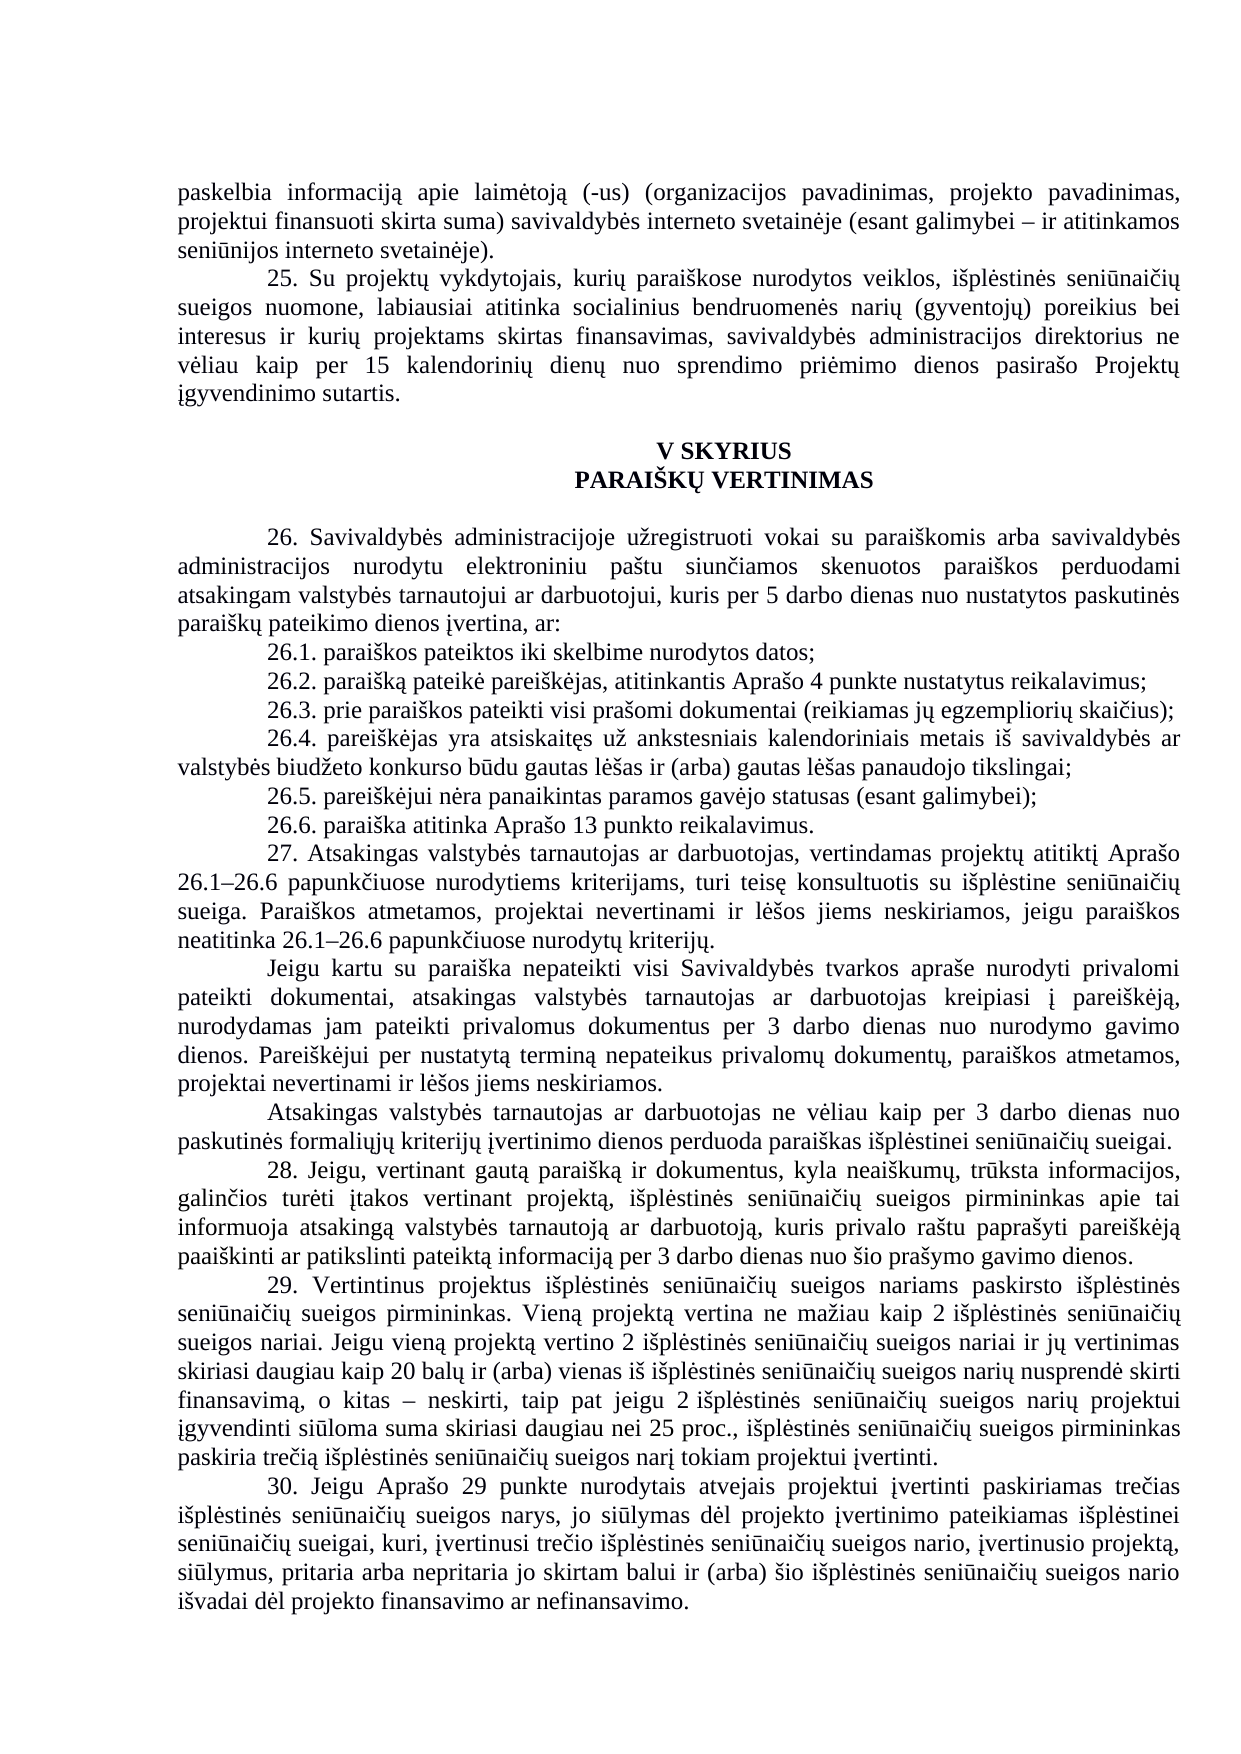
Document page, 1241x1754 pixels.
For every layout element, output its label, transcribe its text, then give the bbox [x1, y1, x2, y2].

text 26.6. paraiška atitinka Aprašo 13 punkto reikalavimus. [177, 810, 1181, 838]
text paskelbia informaciją apie laimėtoją (-us) (organizacijos pavadinimas, projekto pavadinimas, projektui finansuoti skirta suma) savivaldybės interneto svetainėje (esant galimybei – ir atitinkamos seniūnijos interneto svetainėje). [177, 177, 1181, 263]
text Atsakingas valstybės tarnautojas ar darbuotojas ne vėliau kaip per 3 darbo dienas nuo paskutinės formaliųjų kriterijų įvertinimo dienos perduoda paraiškas išplėstinei seniūnaičių sueigai. [177, 1097, 1181, 1155]
text V SKYRIUS [177, 436, 1181, 465]
text 26.1. paraiškos pateiktos iki skelbime nurodytos datos; [177, 637, 1181, 666]
text 30. Jeigu Aprašo 29 punkte nurodytais atvejais projektui įvertinti paskiriamas trečias išplėstinės seniūnaičių sueigos narys, jo siūlymas dėl projekto įvertinimo pateikiamas išplėstinei seniūnaičių sueigai, kuri, įvertinusi trečio išplėstinės seniūnaičių sueigos nario, įvertinusio projektą, siūlymus, pritaria arba nepritaria jo skirtam balui ir (arba) šio išplėstinės seniūnaičių sueigos nario išvadai dėl projekto finansavimo ar nefinansavimo. [177, 1471, 1181, 1615]
text 26.3. prie paraiškos pateikti visi prašomi dokumentai (reikiamas jų egzempliorių skaičius); [177, 695, 1181, 723]
text 26.4. pareiškėjas yra atsiskaitęs už ankstesniais kalendoriniais metais iš savivaldybės ar valstybės biudžeto konkurso būdu gautas lėšas ir (arba) gautas lėšas panaudojo tikslingai; [177, 723, 1181, 781]
text PARAIŠKŲ VERTINIMAS [177, 465, 1181, 493]
text 26. Savivaldybės administracijoje užregistruoti vokai su paraiškomis arba savivaldybės administracijos nurodytu elektroniniu paštu siunčiamos skenuotos paraiškos perduodami atsakingam valstybės tarnautojui ar darbuotojui, kuris per 5 darbo dienas nuo nustatytos paskutinės paraiškų pateikimo dienos įvertina, ar: [177, 522, 1181, 637]
text 26.2. paraišką pateikė pareiškėjas, atitinkantis Aprašo 4 punkte nustatytus reikalavimus; [177, 666, 1181, 695]
text 25. Su projektų vykdytojais, kurių paraiškose nurodytos veiklos, išplėstinės seniūnaičių sueigos nuomone, labiausiai atitinka socialinius bendruomenės narių (gyventojų) poreikius bei interesus ir kurių projektams skirtas finansavimas, savivaldybės administracijos direktorius ne vėliau kaip per 15 kalendorinių dienų nuo sprendimo priėmimo dienos pasirašo Projektų įgyvendinimo sutartis. [177, 263, 1181, 407]
text 27. Atsakingas valstybės tarnautojas ar darbuotojas, vertindamas projektų atitiktį Aprašo 26.1–26.6 papunkčiuose nurodytiems kriterijams, turi teisę konsultuotis su išplėstine seniūnaičių sueiga. Paraiškos atmetamos, projektai nevertinami ir lėšos jiems neskiriamos, jeigu paraiškos neatitinka 26.1–26.6 papunkčiuose nurodytų kriterijų. [177, 838, 1181, 953]
text 28. Jeigu, vertinant gautą paraišką ir dokumentus, kyla neaiškumų, trūksta informacijos, galinčios turėti įtakos vertinant projektą, išplėstinės seniūnaičių sueigos pirmininkas apie tai informuoja atsakingą valstybės tarnautoją ar darbuotoją, kuris privalo raštu paprašyti pareiškėją paaiškinti ar patikslinti pateiktą informaciją per 3 darbo dienas nuo šio prašymo gavimo dienos. [177, 1155, 1181, 1270]
text Jeigu kartu su paraiška nepateikti visi Savivaldybės tvarkos apraše nurodyti privalomi pateikti dokumentai, atsakingas valstybės tarnautojas ar darbuotojas kreipiasi į pareiškėją, nurodydamas jam pateikti privalomus dokumentus per 3 darbo dienas nuo nurodymo gavimo dienos. Pareiškėjui per nustatytą terminą nepateikus privalomų dokumentų, paraiškos atmetamos, projektai nevertinami ir lėšos jiems neskiriamos. [177, 953, 1181, 1097]
text 26.5. pareiškėjui nėra panaikintas paramos gavėjo statusas (esant galimybei); [177, 781, 1181, 810]
text 29. Vertintinus projektus išplėstinės seniūnaičių sueigos nariams paskirsto išplėstinės seniūnaičių sueigos pirmininkas. Vieną projektą vertina ne mažiau kaip 2 išplėstinės seniūnaičių sueigos nariai. Jeigu vieną projektą vertino 2 išplėstinės seniūnaičių sueigos nariai ir jų vertinimas skiriasi daugiau kaip 20 balų ir (arba) vienas iš išplėstinės seniūnaičių sueigos narių nusprendė skirti finansavimą, o kitas – neskirti, taip pat jeigu 2 išplėstinės seniūnaičių sueigos narių projektui įgyvendinti siūloma suma skiriasi daugiau nei 25 proc., išplėstinės seniūnaičių sueigos pirmininkas paskiria trečią išplėstinės seniūnaičių sueigos narį tokiam projektui įvertinti. [177, 1270, 1181, 1471]
